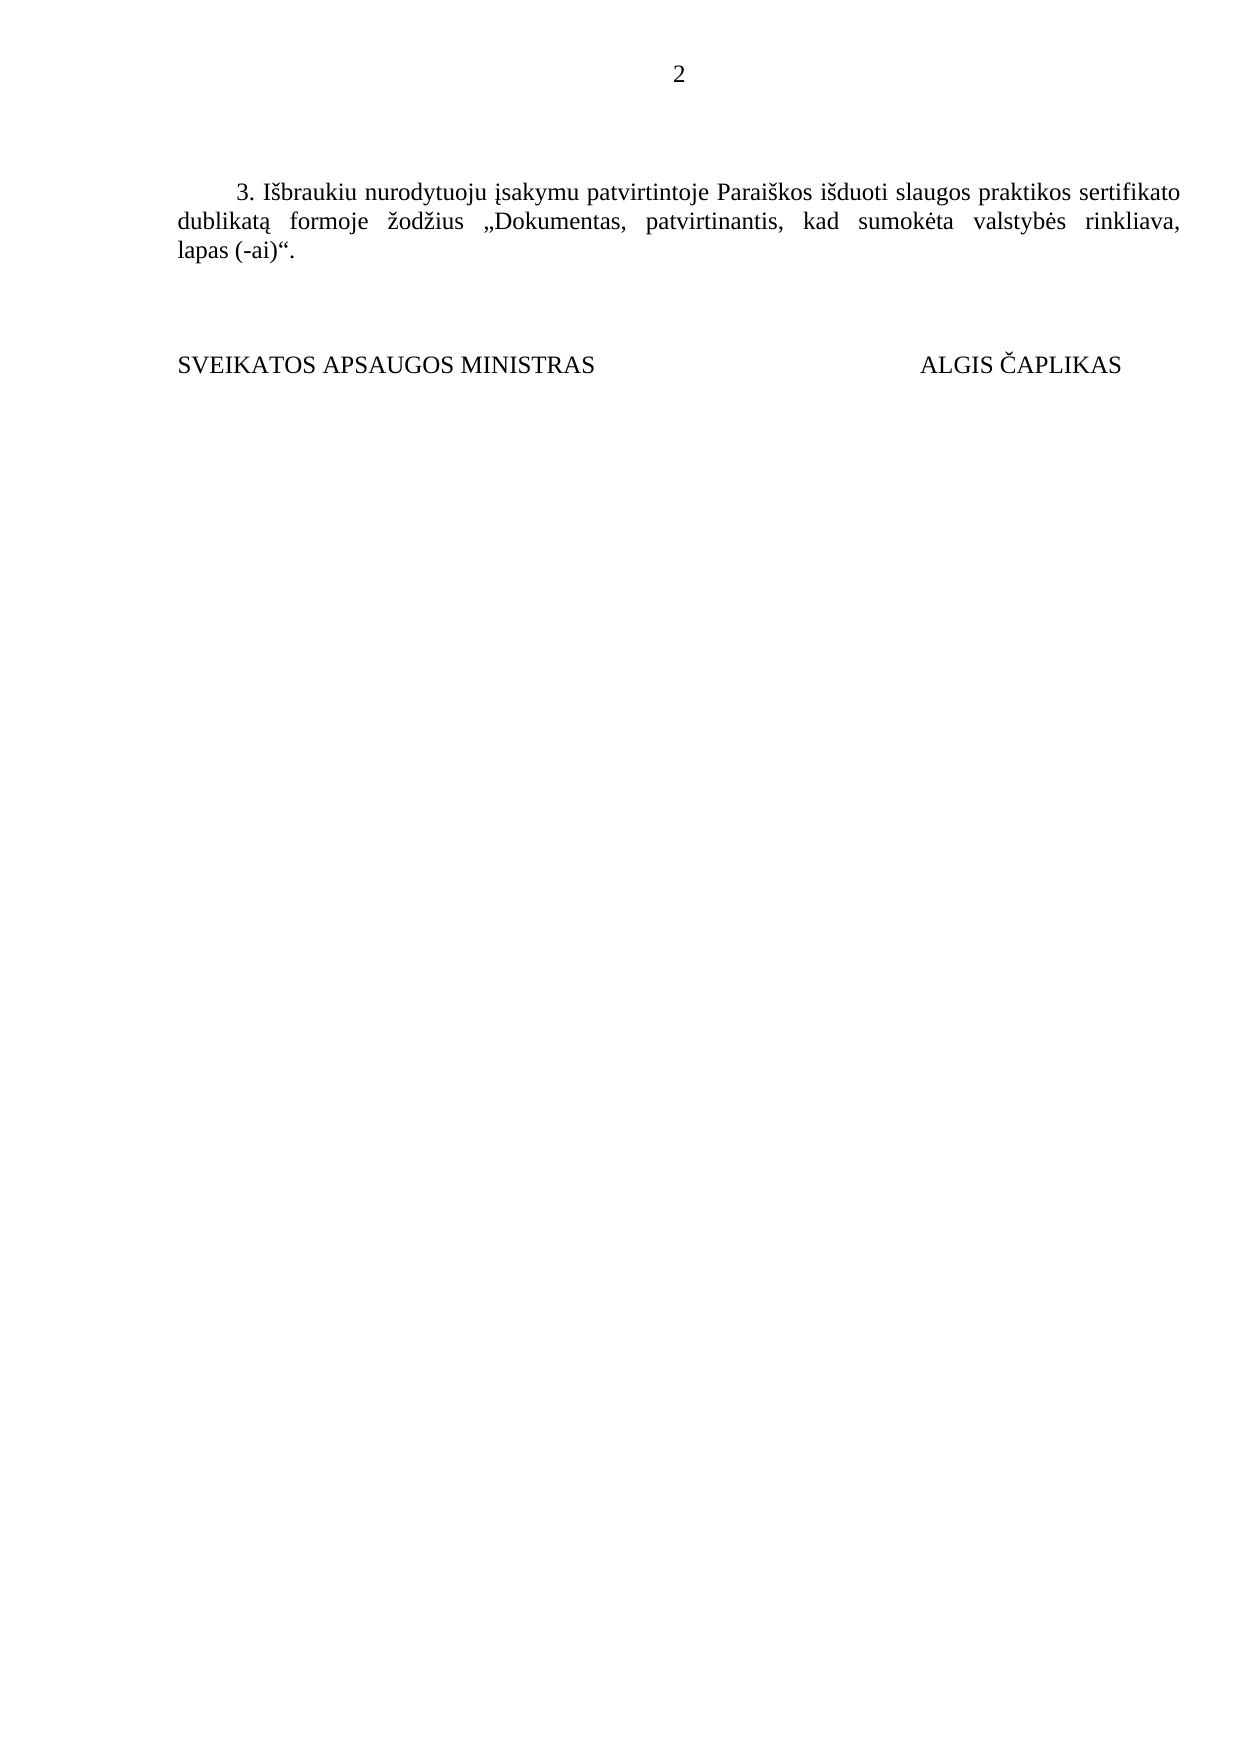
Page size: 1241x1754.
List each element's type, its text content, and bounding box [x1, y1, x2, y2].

text SVEIKATOS APSAUGOS MINISTRAS ALGIS ČAPLIKAS [177, 350, 1181, 378]
text 3. Išbraukiu nurodytuoju įsakymu patvirtintoje Paraiškos išduoti slaugos praktikos sertifikato dublikatą formoje žodžius „Dokumentas, patvirtinantis, kad sumokėta valstybės rinkliava, lapas (-ai)“. [177, 177, 1181, 263]
